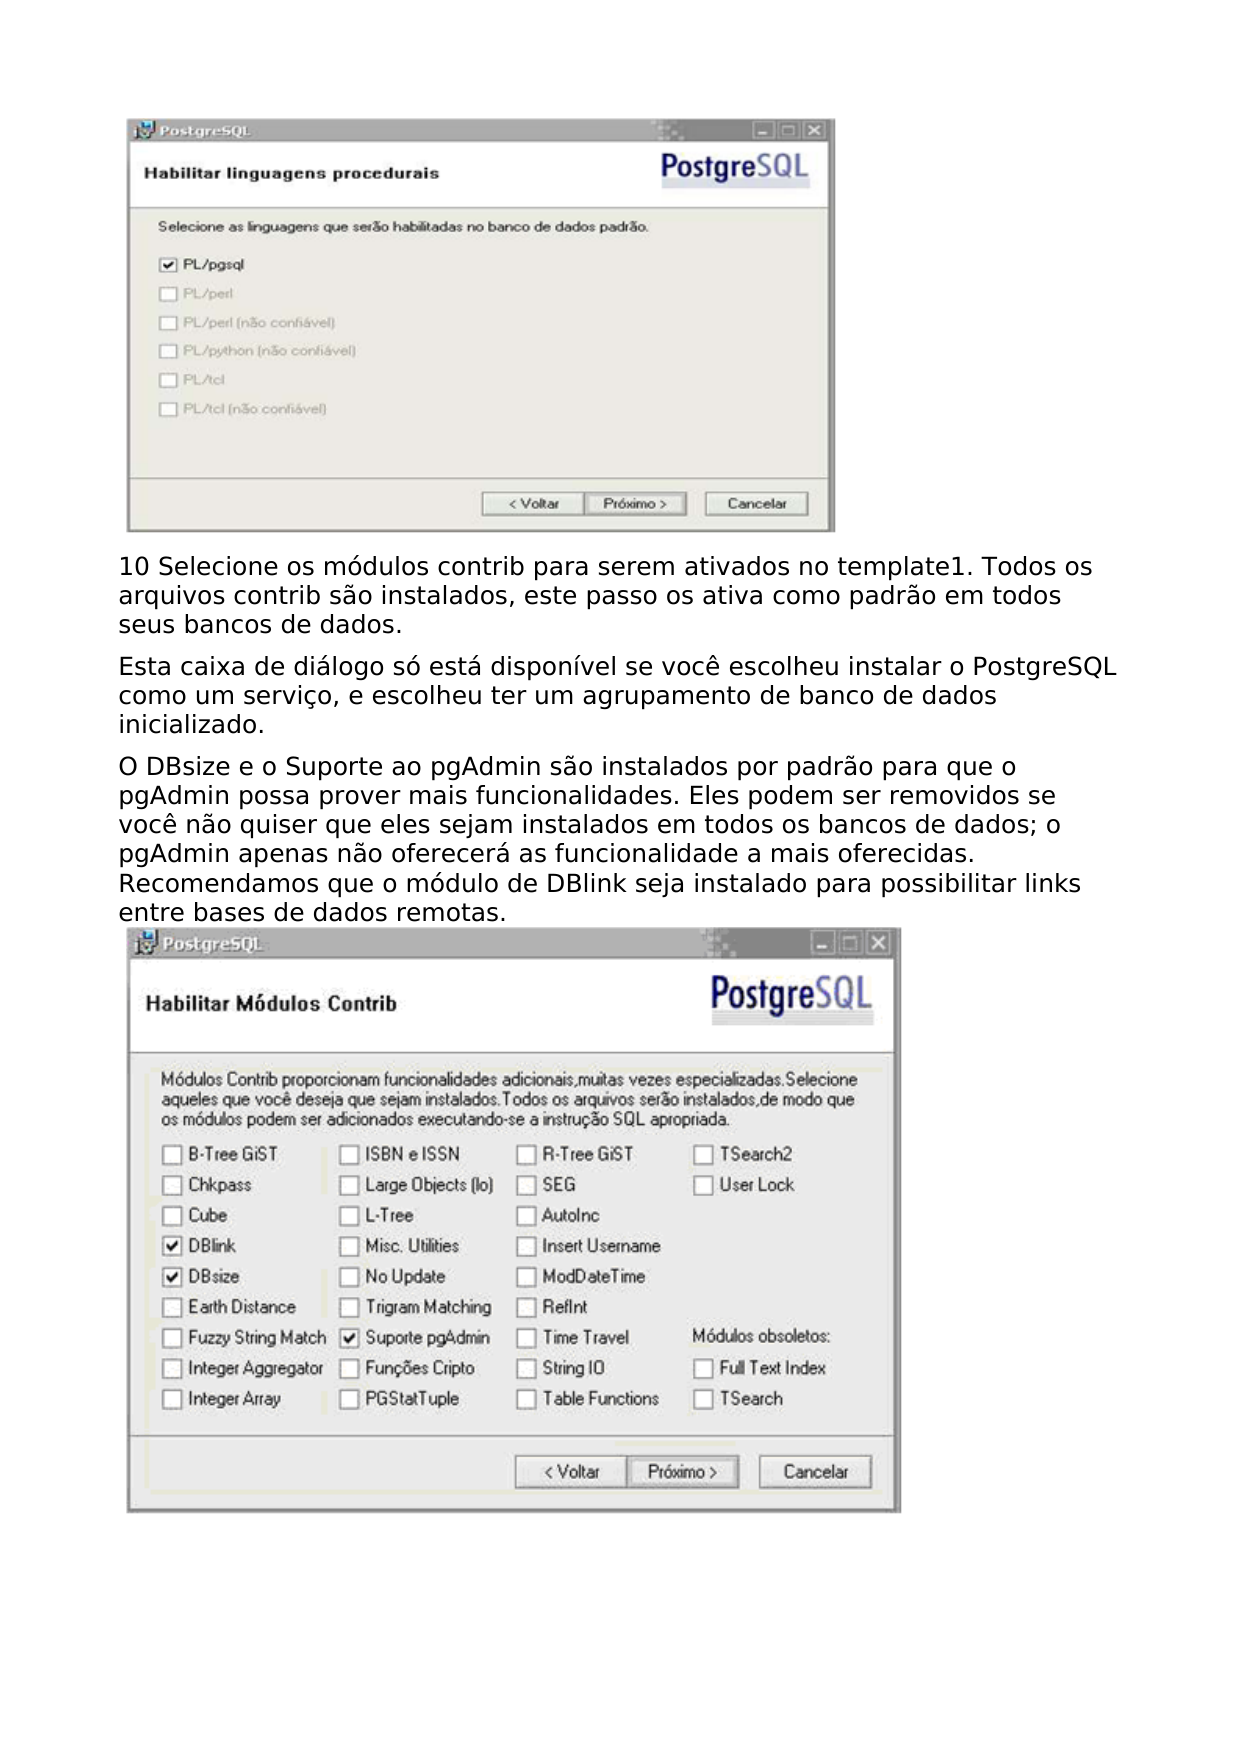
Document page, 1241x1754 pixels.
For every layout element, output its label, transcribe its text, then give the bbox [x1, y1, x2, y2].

text 10 Selecione os módulos contrib para serem ativados no template1. Todos os arquivos contrib são instalados, este passo os ativa como padrão em todos seus bancos de dados. [118, 552, 1122, 640]
text [118, 118, 1122, 540]
picture [126, 927, 903, 1515]
picture [126, 118, 837, 534]
text O DBsize e o Suporte ao pgAdmin são instalados por padrão para que o pgAdmin possa prover mais funcionalidades. Eles podem ser removidos se você não quiser que eles sejam instalados em todos os bancos de dados; o pgAdmin apenas não oferecerá as funcionalidade a mais oferecidas. Recomendamos que o módulo de DBlink seja instalado para possibilitar links entre bases de dados remotas. [118, 752, 1122, 1550]
text Esta caixa de diálogo só está disponível se você escolheu instalar o PostgreSQL como um serviço, e escolheu ter um agrupamento de banco de dados inicializado. [118, 652, 1122, 740]
